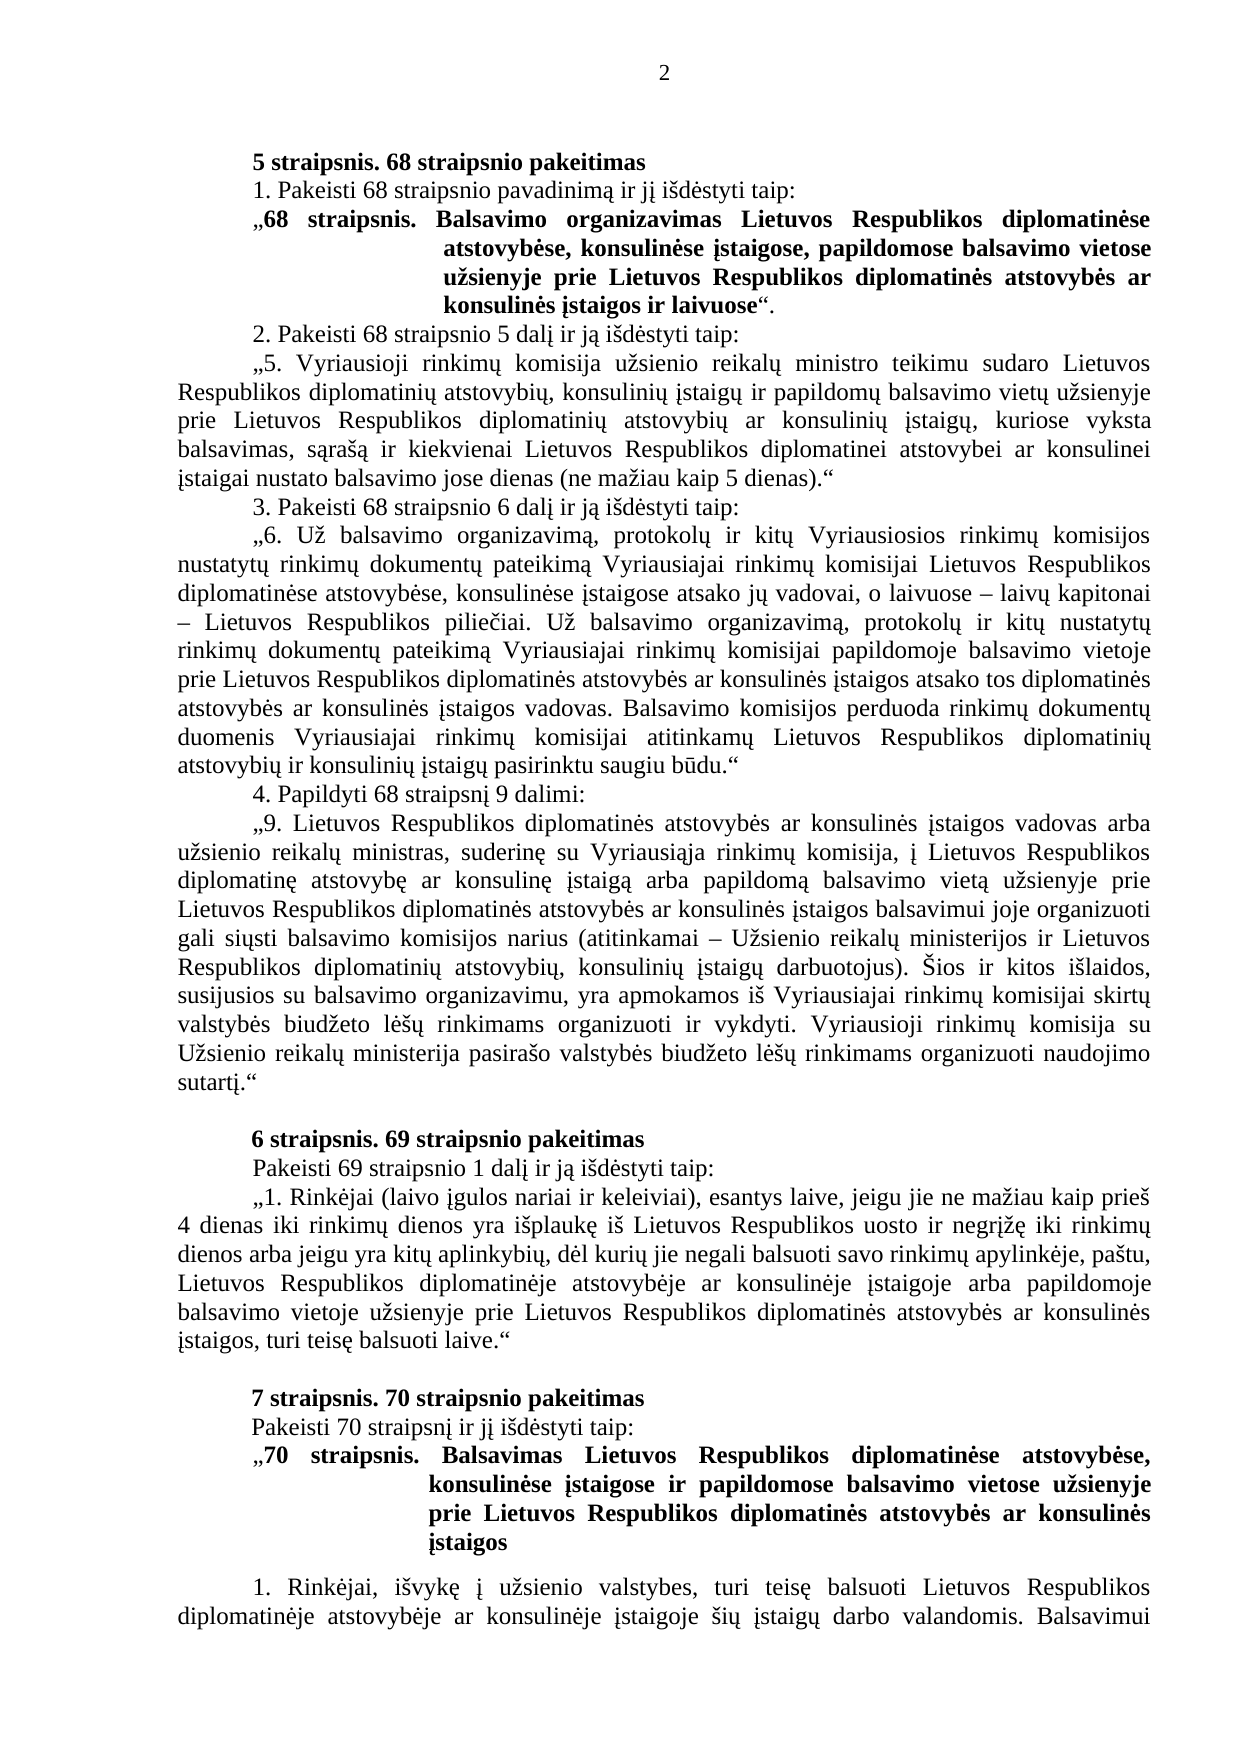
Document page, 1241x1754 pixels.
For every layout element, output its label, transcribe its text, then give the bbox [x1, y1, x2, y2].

text „68 straipsnis. Balsavimo organizavimas Lietuvos Respublikos diplomatinėse atstovybėse, konsulinėse įstaigose, papildomose balsavimo vietose užsienyje prie Lietuvos Respublikos diplomatinės atstovybės ar konsulinės įstaigos ir laivuose“. [252, 204, 1152, 319]
text „6. Už balsavimo organizavimą, protokolų ir kitų Vyriausiosios rinkimų komisijos nustatytų rinkimų dokumentų pateikimą Vyriausiajai rinkimų komisijai Lietuvos Respublikos diplomatinėse atstovybėse, konsulinėse įstaigose atsako jų vadovai, o laivuose – laivų kapitonai – Lietuvos Respublikos piliečiai. Už balsavimo organizavimą, protokolų ir kitų nustatytų rinkimų dokumentų pateikimą Vyriausiajai rinkimų komisijai papildomoje balsavimo vietoje prie Lietuvos Respublikos diplomatinės atstovybės ar konsulinės įstaigos atsako tos diplomatinės atstovybės ar konsulinės įstaigos vadovas. Balsavimo komisijos perduoda rinkimų dokumentų duomenis Vyriausiajai rinkimų komisijai atitinkamų Lietuvos Respublikos diplomatinių atstovybių ir konsulinių įstaigų pasirinktu saugiu būdu.“ [177, 521, 1152, 779]
text 3. Pakeisti 68 straipsnio 6 dalį ir ją išdėstyti taip: [177, 492, 1152, 521]
text 1. Pakeisti 68 straipsnio pavadinimą ir jį išdėstyti taip: [177, 176, 1152, 204]
text 6 straipsnis. 69 straipsnio pakeitimas [177, 1124, 1152, 1153]
text 1. Rinkėjai, išvykę į užsienio valstybes, turi teisę balsuoti Lietuvos Respublikos diplomatinėje atstovybėje ar konsulinėje įstaigoje šių įstaigų darbo valandomis. Balsavimui [177, 1572, 1152, 1630]
text 4. Papildyti 68 straipsnį 9 dalimi: [177, 779, 1152, 808]
text Pakeisti 70 straipsnį ir jį išdėstyti taip: [177, 1412, 1152, 1441]
text „1. Rinkėjai (laivo įgulos nariai ir keleiviai), esantys laive, jeigu jie ne mažiau kaip prieš 4 dienas iki rinkimų dienos yra išplaukę iš Lietuvos Respublikos uosto ir negrįžę iki rinkimų dienos arba jeigu yra kitų aplinkybių, dėl kurių jie negali balsuoti savo rinkimų apylinkėje, paštu, Lietuvos Respublikos diplomatinėje atstovybėje ar konsulinėje įstaigoje arba papildomoje balsavimo vietoje užsienyje prie Lietuvos Respublikos diplomatinės atstovybės ar konsulinės įstaigos, turi teisę balsuoti laive.“ [177, 1182, 1152, 1354]
text „9. Lietuvos Respublikos diplomatinės atstovybės ar konsulinės įstaigos vadovas arba užsienio reikalų ministras, suderinę su Vyriausiąja rinkimų komisija, į Lietuvos Respublikos diplomatinę atstovybę ar konsulinę įstaigą arba papildomą balsavimo vietą užsienyje prie Lietuvos Respublikos diplomatinės atstovybės ar konsulinės įstaigos balsavimui joje organizuoti gali siųsti balsavimo komisijos narius (atitinkamai – Užsienio reikalų ministerijos ir Lietuvos Respublikos diplomatinių atstovybių, konsulinių įstaigų darbuotojus). Šios ir kitos išlaidos, susijusios su balsavimo organizavimu, yra apmokamos iš Vyriausiajai rinkimų komisijai skirtų valstybės biudžeto lėšų rinkimams organizuoti ir vykdyti. Vyriausioji rinkimų komisija su Užsienio reikalų ministerija pasirašo valstybės biudžeto lėšų rinkimams organizuoti naudojimo sutartį.“ [177, 808, 1152, 1096]
text 2. Pakeisti 68 straipsnio 5 dalį ir ją išdėstyti taip: [177, 319, 1152, 348]
text „70 straipsnis. Balsavimas Lietuvos Respublikos diplomatinėse atstovybėse, konsulinėse įstaigose ir papildomose balsavimo vietose užsienyje prie Lietuvos Respublikos diplomatinės atstovybės ar konsulinės įstaigos [252, 1441, 1152, 1556]
text 7 straipsnis. 70 straipsnio pakeitimas [177, 1383, 1152, 1412]
text „5. Vyriausioji rinkimų komisija užsienio reikalų ministro teikimu sudaro Lietuvos Respublikos diplomatinių atstovybių, konsulinių įstaigų ir papildomų balsavimo vietų užsienyje prie Lietuvos Respublikos diplomatinių atstovybių ar konsulinių įstaigų, kuriose vyksta balsavimas, sąrašą ir kiekvienai Lietuvos Respublikos diplomatinei atstovybei ar konsulinei įstaigai nustato balsavimo jose dienas (ne mažiau kaip 5 dienas).“ [177, 348, 1152, 492]
text 5 straipsnis. 68 straipsnio pakeitimas [177, 147, 1152, 176]
text Pakeisti 69 straipsnio 1 dalį ir ją išdėstyti taip: [177, 1153, 1152, 1182]
